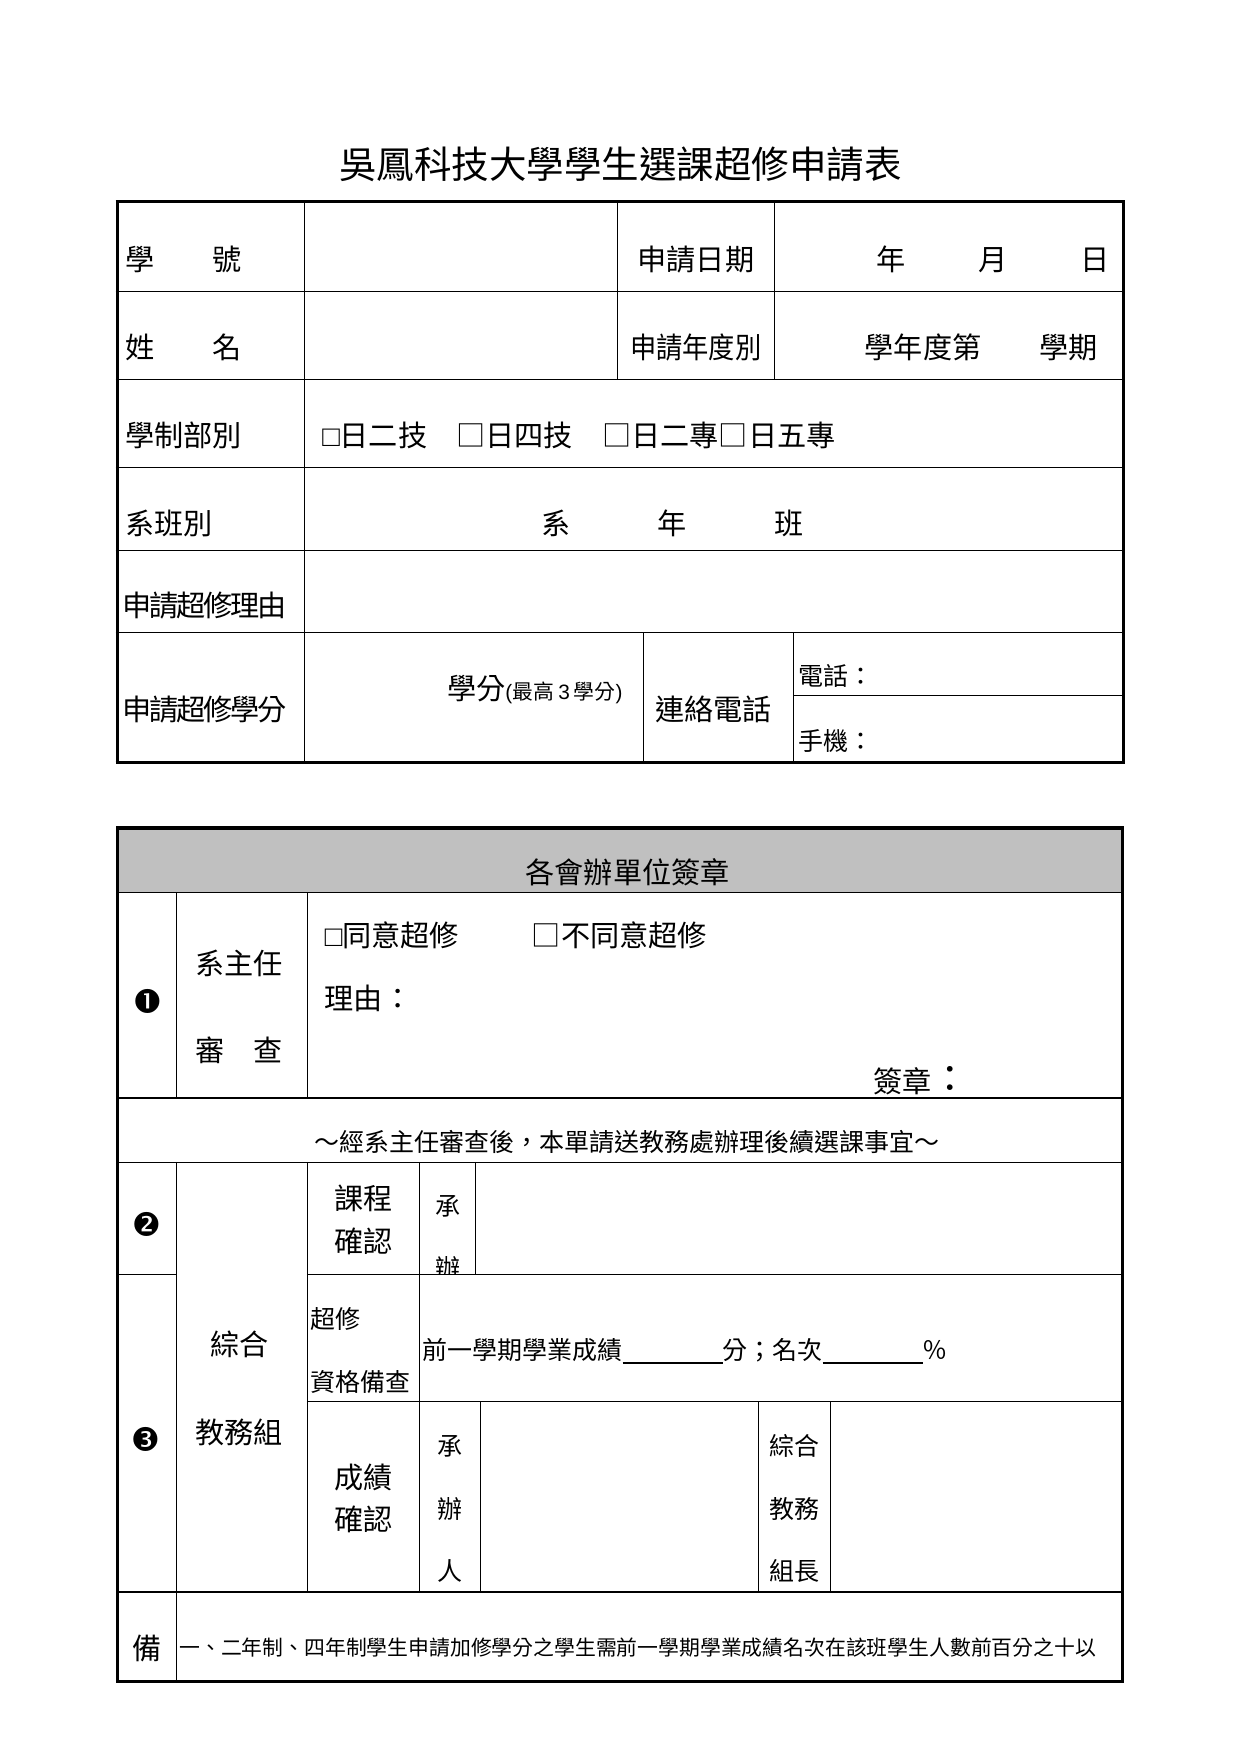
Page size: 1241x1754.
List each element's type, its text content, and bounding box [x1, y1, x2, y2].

table_cell 申請年度別 [618, 292, 774, 379]
table_cell 學年度第 學期 [775, 292, 1122, 379]
table_cell [831, 1402, 1121, 1591]
table_cell 申請超修學分 [119, 633, 304, 761]
table_cell 申請超修理由 [119, 551, 304, 632]
table_cell □日二技 □日四技 □日二專□日五專 [305, 380, 1122, 467]
table_cell  [119, 893, 176, 1097]
table_cell [305, 551, 1122, 632]
table_header 申請日期 [618, 203, 774, 291]
table_cell 前一學期學業成績 分；名次 ％ [420, 1275, 1121, 1401]
table_cell 承 辦 人 [420, 1163, 475, 1274]
table_header 學 號 [119, 203, 304, 291]
table_cell 學制部別 [119, 380, 304, 467]
table_cell 學分(最高3學分) [305, 633, 643, 761]
table_cell [305, 292, 617, 379]
table_cell 綜合教務組長 [759, 1402, 830, 1591]
table_cell [476, 1163, 1121, 1274]
table_cell 系主任 審 查 [177, 893, 307, 1097]
table_cell 手機： [794, 696, 1122, 761]
table_header [305, 203, 617, 291]
table_cell 課程 確認 [308, 1163, 419, 1274]
table_cell 連絡電話 [644, 633, 793, 761]
table_cell  [119, 1275, 176, 1591]
table_cell 姓 名 [119, 292, 304, 379]
table_cell 成績 確認 [308, 1402, 419, 1591]
text 吳鳳科技大學學生選課超修申請表 [118, 120, 1122, 183]
table_cell ～經系主任審查後，本單請送教務處辦理後續選課事宜～ [119, 1099, 1121, 1162]
table_cell □同意超修 □不同意超修 理由： 簽章： [308, 893, 1121, 1097]
table_cell  [119, 1163, 176, 1274]
table_cell [481, 1402, 758, 1591]
table_cell 承 辦 人 [420, 1402, 480, 1591]
table_cell 一、二年制、四年制學生申請加修學分之學生需前一學期學業成績名次在該班學生人數前百分之十以 [177, 1593, 1121, 1680]
table_cell 電話： [794, 633, 1122, 695]
table_cell 系班別 [119, 468, 304, 549]
table_cell 系 年 班 [305, 468, 1122, 549]
table_cell 備 [119, 1593, 176, 1680]
table_header 各會辦單位簽章 [119, 830, 1121, 892]
table_cell 綜合 教務組 [177, 1163, 307, 1591]
table_cell 超修 資格備查 [308, 1275, 419, 1401]
table_header 年 月 日 [775, 203, 1122, 291]
